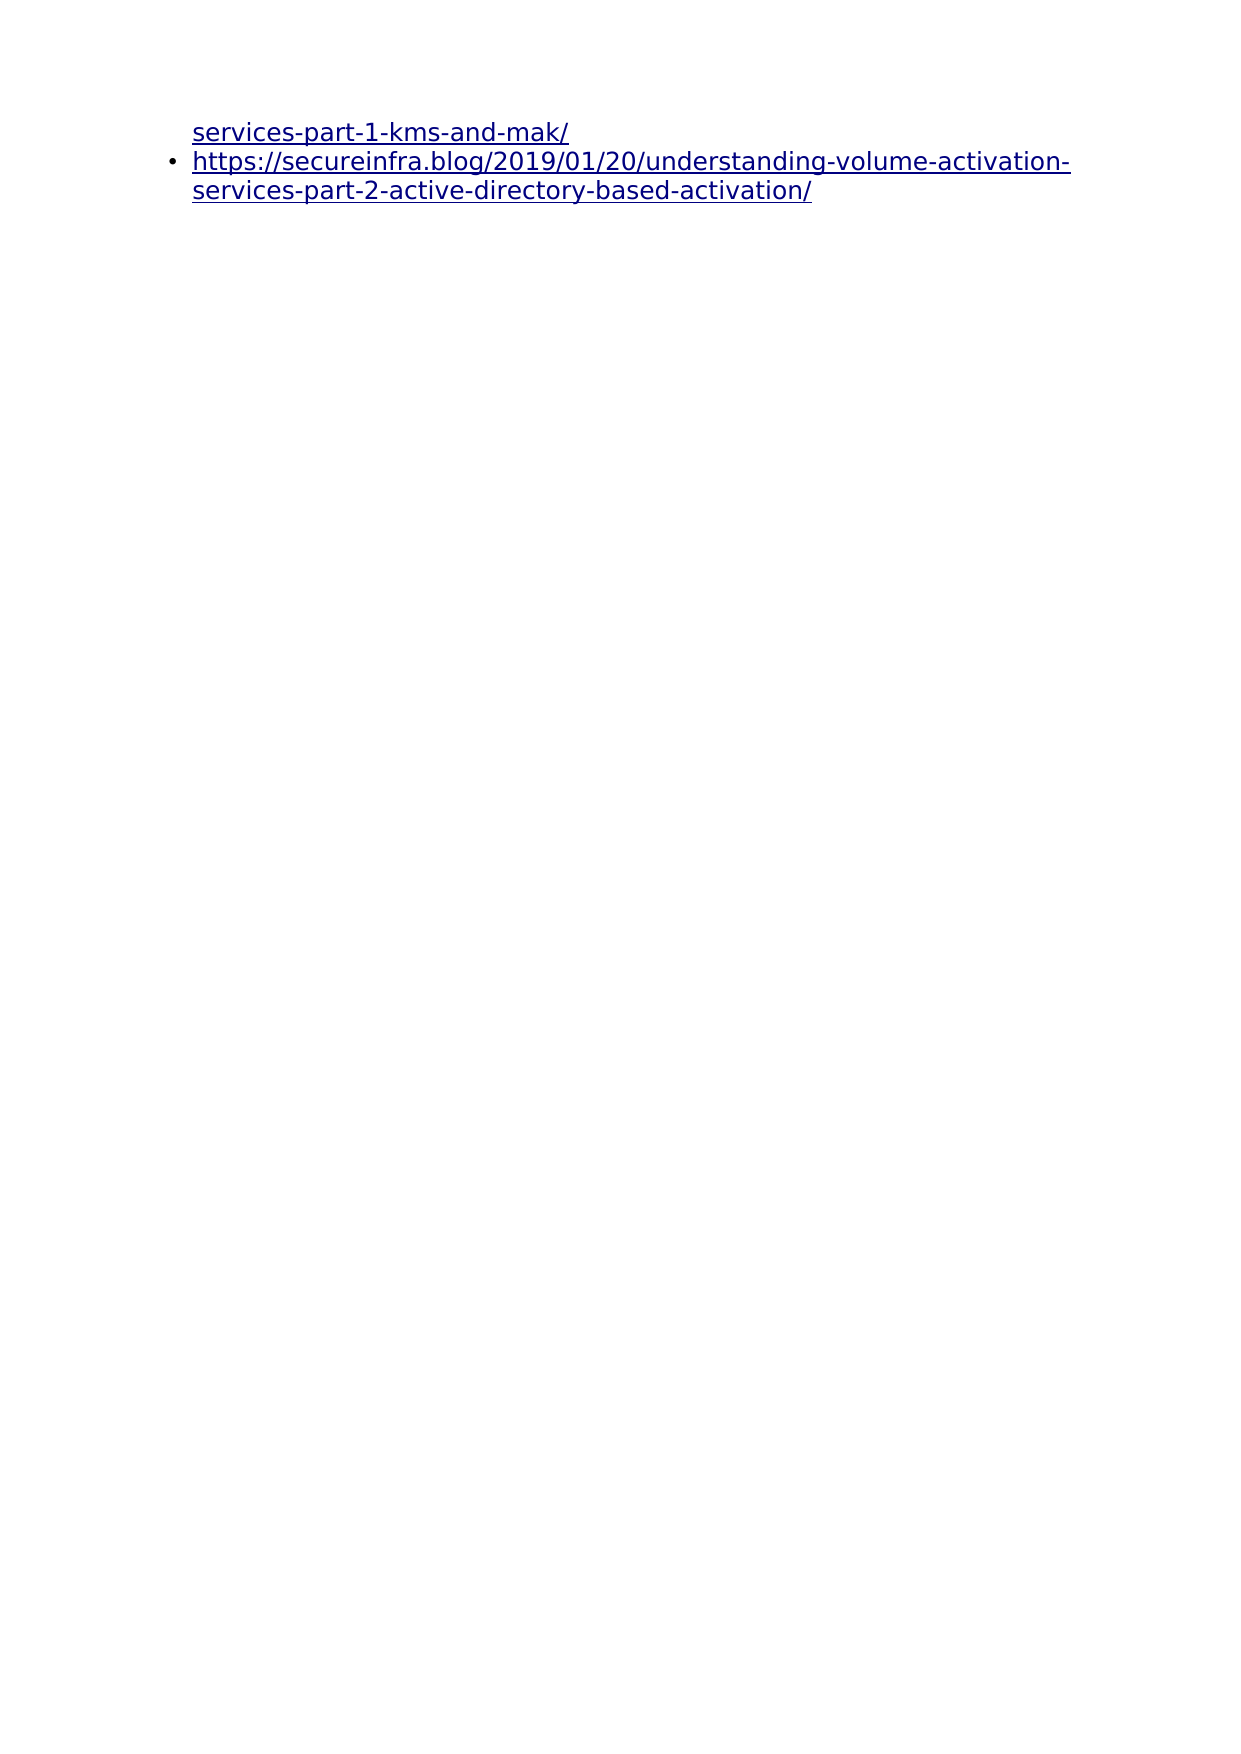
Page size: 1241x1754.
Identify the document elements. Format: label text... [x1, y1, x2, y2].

list https://secureinfra.blog/2019/01/20/understanding-volume-activation-services-part-2-active-directory-based-activation/ [177, 147, 1122, 206]
list services-part-1-kms-and-mak/ [177, 118, 1122, 147]
